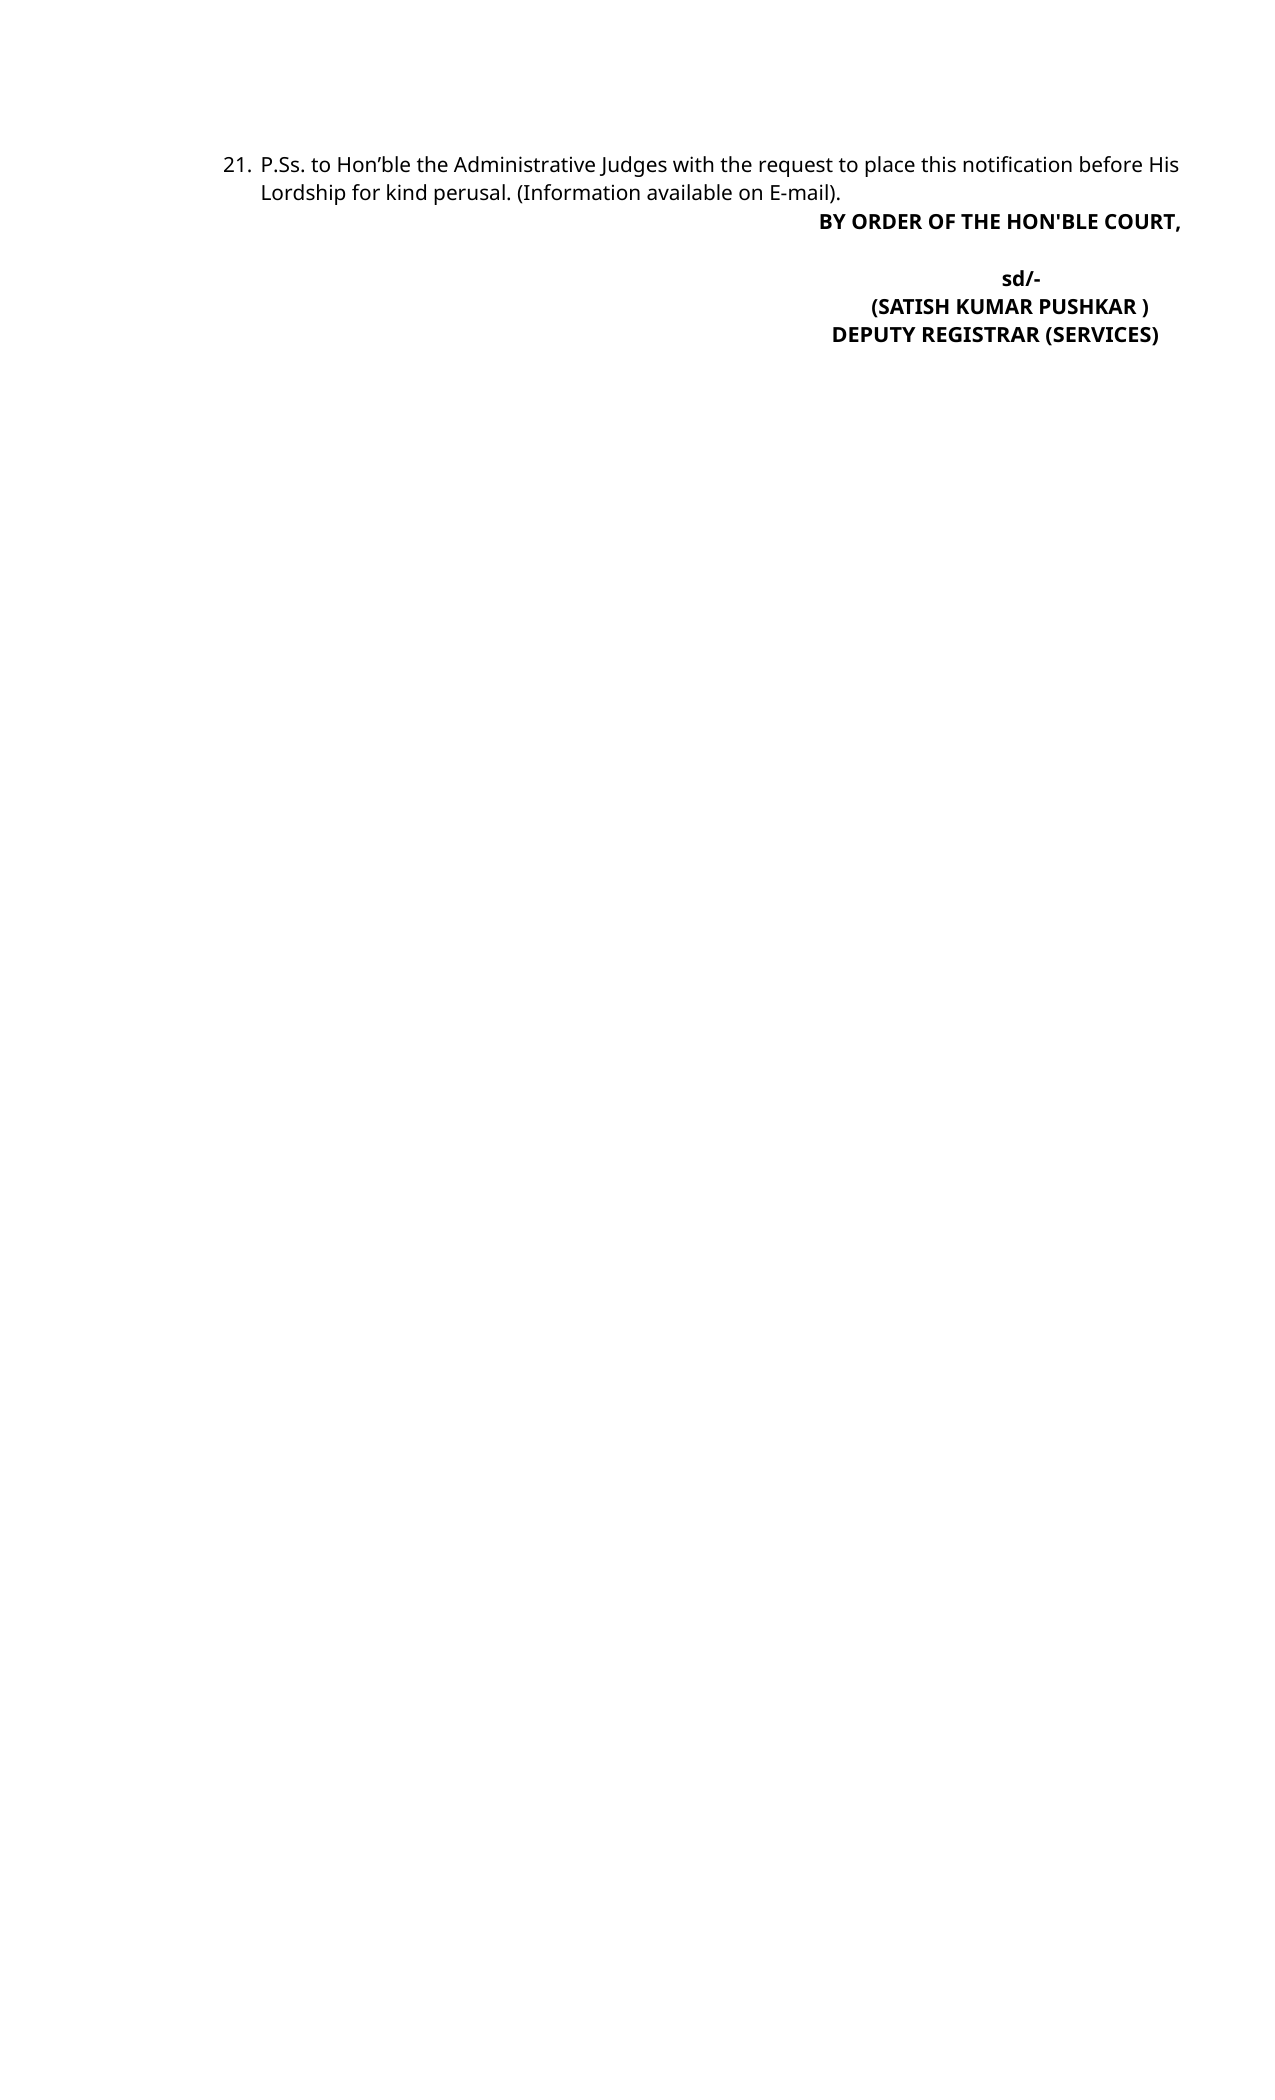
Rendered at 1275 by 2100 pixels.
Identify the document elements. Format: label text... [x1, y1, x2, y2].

text sd/- [185, 264, 1181, 292]
list P.Ss. to Hon’ble the Administrative Judges with the request to place this notification before His Lordship for kind perusal. (Information available on E-mail). [223, 150, 1181, 207]
text BY ORDER OF THE HON'BLE COURT, [185, 207, 1181, 235]
text (SATISH KUMAR PUSHKAR ) [185, 292, 1181, 321]
text DEPUTY REGISTRAR (SERVICES) [185, 321, 1181, 349]
